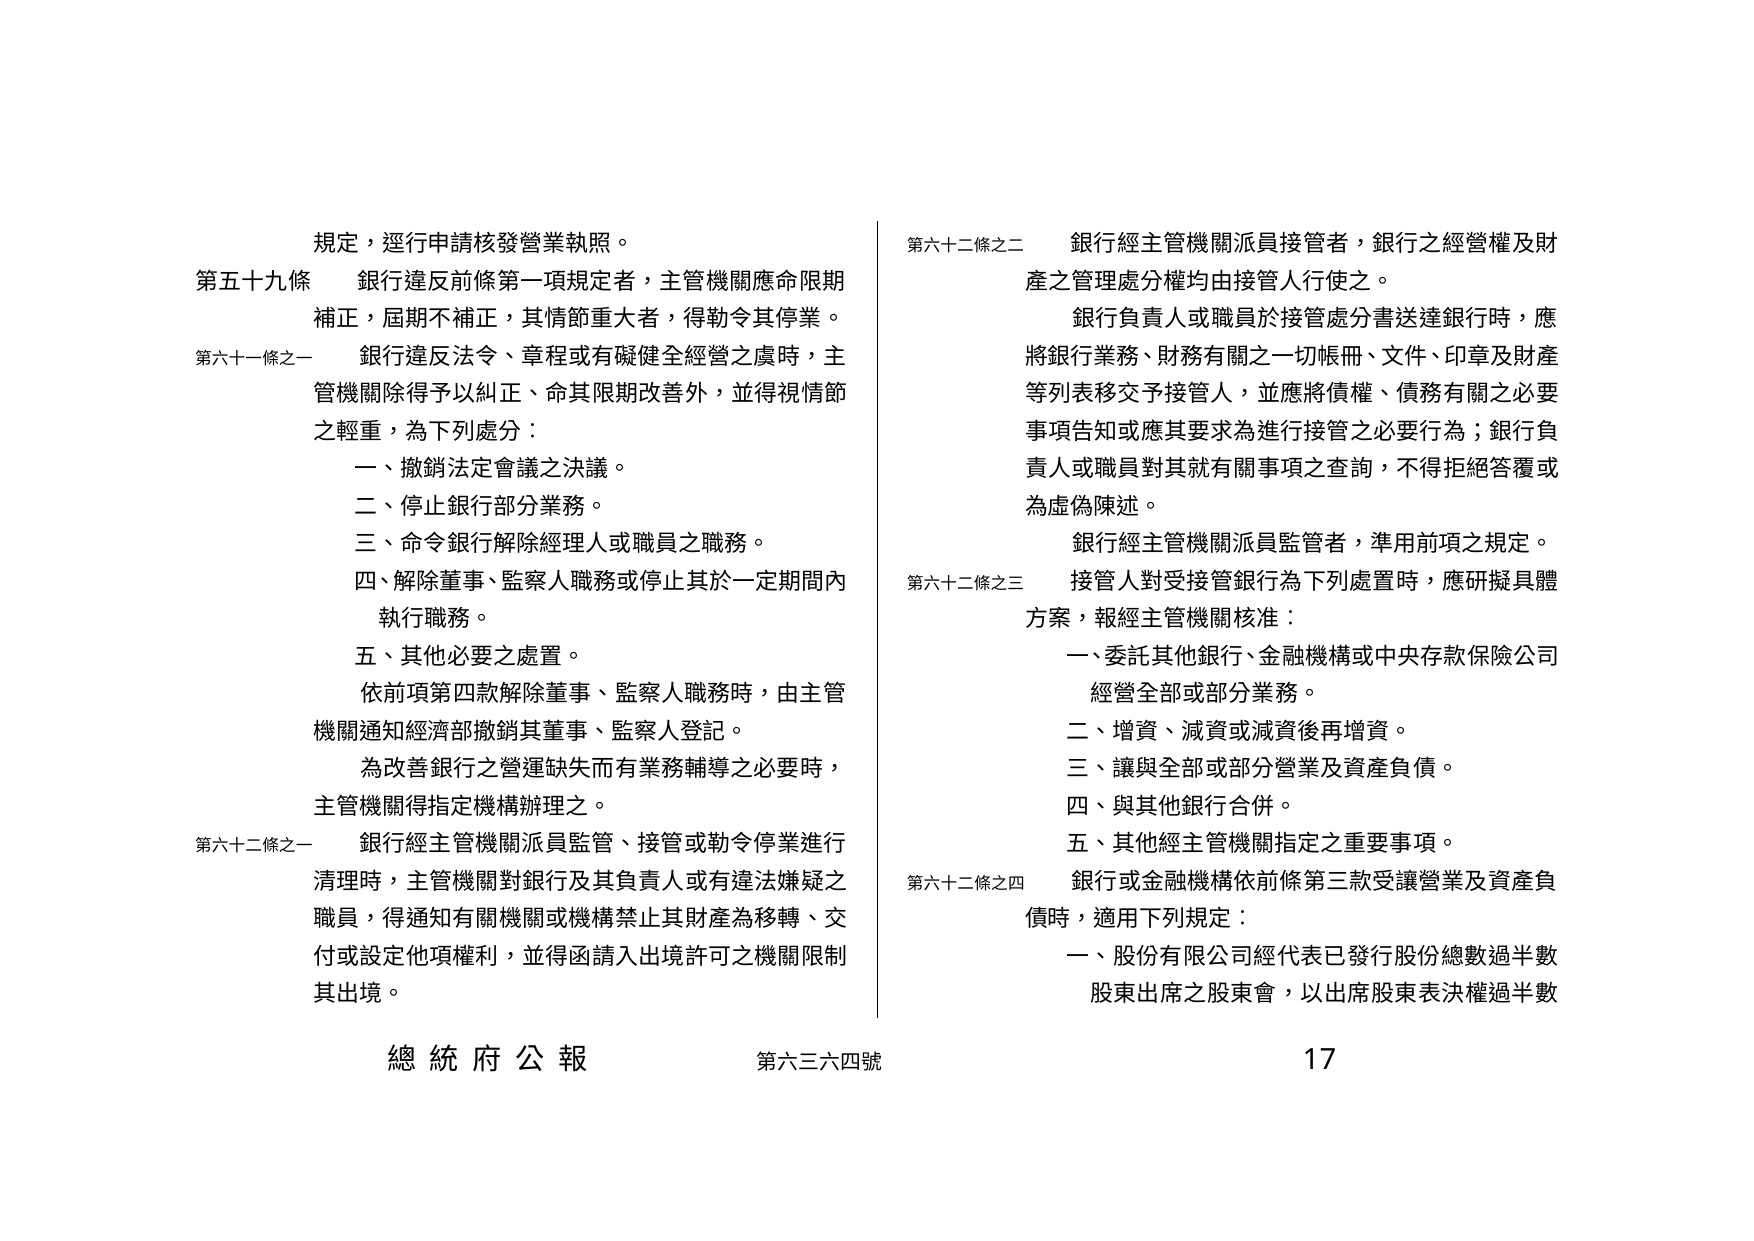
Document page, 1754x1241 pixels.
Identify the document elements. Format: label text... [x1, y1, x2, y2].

text 規定，逕行申請核發營業執照。 [313, 222, 847, 259]
text 一、委託其他銀行、金融機構或中央存款保險公司經營全部或部分業務。 [1066, 634, 1559, 709]
text 銀行經主管機關派員監管者，準用前項之規定。 [1025, 522, 1559, 559]
text 依前項第四款解除董事、監察人職務時，由主管機關通知經濟部撤銷其董事、監察人登記。 [313, 672, 847, 747]
text 四、解除董事、監察人職務或停止其於一定期間內執行職務。 [354, 559, 847, 634]
text 為改善銀行之營運缺失而有業務輔導之必要時，主管機關得指定機構辦理之。 [313, 747, 847, 822]
text 二、增資、減資或減資後再增資。 [1066, 709, 1559, 747]
text 第六十一條之一 銀行違反法令、章程或有礙健全經營之虞時，主管機關除得予以糾正、命其限期改善外，並得視情節之輕重，為下列處分︰ [195, 334, 847, 447]
text 第六十二條之四 銀行或金融機構依前條第三款受讓營業及資產負債時，適用下列規定︰ [907, 859, 1559, 934]
text 四、與其他銀行合併。 [1066, 784, 1559, 822]
text 第六十二條之三 接管人對受接管銀行為下列處置時，應研擬具體方案，報經主管機關核准︰ [907, 559, 1559, 634]
text 第六十二條之一 銀行經主管機關派員監管、接管或勒令停業進行清理時，主管機關對銀行及其負責人或有違法嫌疑之職員，得通知有關機關或機構禁止其財產為移轉、交付或設定他項權利，並得函請入出境許可之機關限制其出境。 [195, 822, 847, 1009]
text 五、其他經主管機關指定之重要事項。 [1066, 822, 1559, 859]
text 三、命令銀行解除經理人或職員之職務。 [354, 522, 847, 559]
text 銀行負責人或職員於接管處分書送達銀行時，應將銀行業務、財務有關之一切帳冊、文件、印章及財產等列表移交予接管人，並應將債權、債務有關之必要事項告知或應其要求為進行接管之必要行為；銀行負責人或職員對其就有關事項之查詢，不得拒絕答覆或為虛偽陳述。 [1025, 297, 1559, 522]
text 五、其他必要之處置。 [354, 634, 847, 672]
text 第五十九條 銀行違反前條第一項規定者，主管機關應命限期補正，屆期不補正，其情節重大者，得勒令其停業。 [195, 259, 847, 334]
text 一、撤銷法定會議之決議。 [354, 447, 847, 484]
text 第六十二條之二 銀行經主管機關派員接管者，銀行之經營權及財產之管理處分權均由接管人行使之。 [907, 222, 1559, 297]
text 一、股份有限公司經代表已發行股份總數過半數股東出席之股東會，以出席股東表決權過半數之同意行之；不同意之股東不得請求收買股份；農會、漁會經會員（代表）大會以全體會員（代表）二分之一以上之出席，及出席會員（代表）二分之一以上之同意行之，免依公司法第一百八十五條至第一百八十八條、農會法第三十七條及漁會法第三十九條規定辦理。 [1066, 934, 1559, 1009]
text 三、讓與全部或部分營業及資產負債。 [1066, 747, 1559, 784]
text 二、停止銀行部分業務。 [354, 484, 847, 522]
